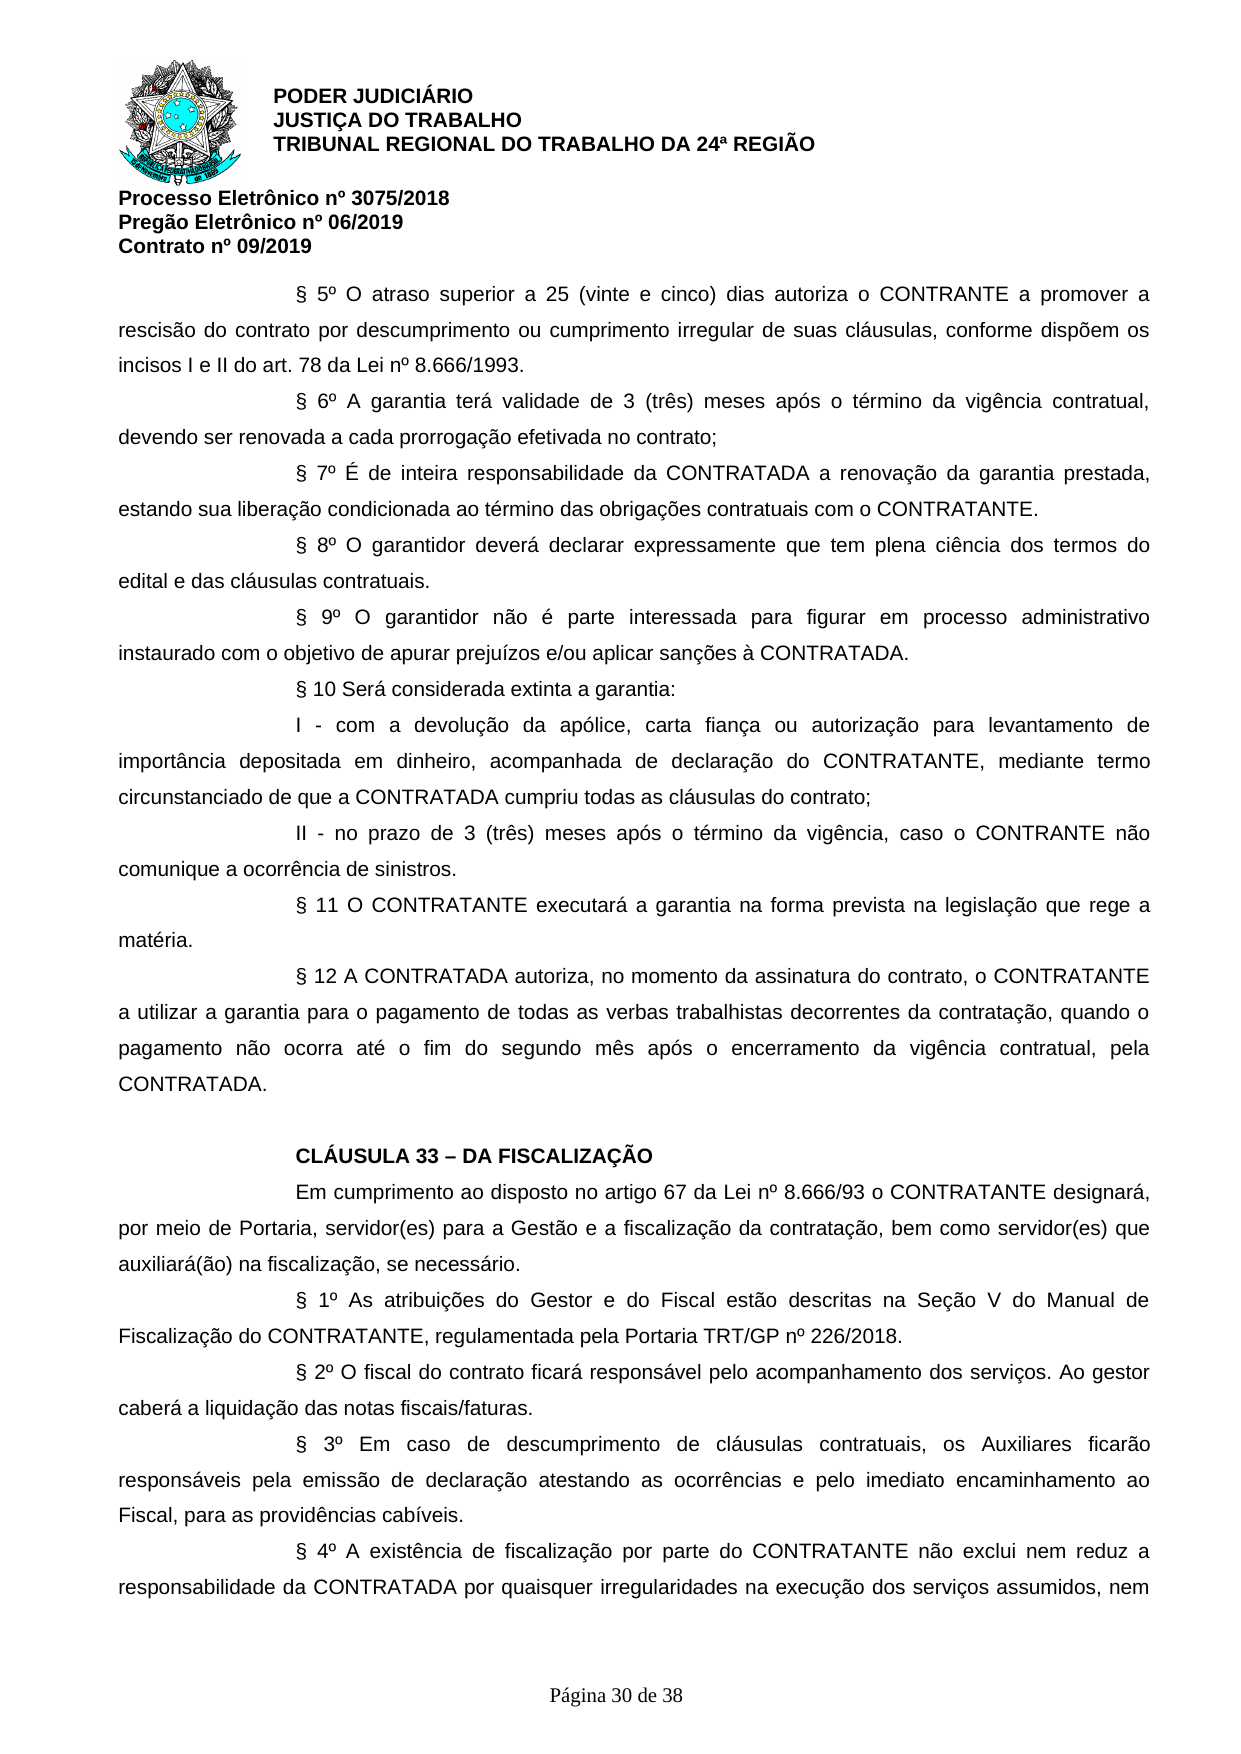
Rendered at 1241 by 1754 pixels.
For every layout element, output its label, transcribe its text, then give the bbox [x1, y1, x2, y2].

text CLÁUSULA 33 – DA FISCALIZAÇÃO [118, 1144, 1152, 1168]
text § 12 A CONTRATADA autoriza, no momento da assinatura do contrato, o CONTRATANTE a utilizar a garantia para o pagamento de todas as verbas trabalhistas decorrentes da contratação, quando o pagamento não ocorra até o fim do segundo mês após o encerramento da vigência contratual, pela CONTRATADA. [118, 964, 1152, 1096]
text § 8º O garantidor deverá declarar expressamente que tem plena ciência dos termos do edital e das cláusulas contratuais. [118, 533, 1152, 593]
text Em cumprimento ao disposto no artigo 67 da Lei nº 8.666/93 o CONTRATANTE designará, por meio de Portaria, servidor(es) para a Gestão e a fiscalização da contratação, bem como servidor(es) que auxiliará(ão) na fiscalização, se necessário. [118, 1180, 1152, 1276]
text § 2º O fiscal do contrato ficará responsável pelo acompanhamento dos serviços. Ao gestor caberá a liquidação das notas fiscais/faturas. [118, 1359, 1152, 1419]
text II - no prazo de 3 (três) meses após o término da vigência, caso o CONTRANTE não comunique a ocorrência de sinistros. [118, 821, 1152, 880]
text § 9º O garantidor não é parte interessada para figurar em processo administrativo instaurado com o objetivo de apurar prejuízos e/ou aplicar sanções à CONTRATADA. [118, 605, 1152, 665]
text I - com a devolução da apólice, carta fiança ou autorização para levantamento de importância depositada em dinheiro, acompanhada de declaração do CONTRATANTE, mediante termo circunstanciado de que a CONTRATADA cumpriu todas as cláusulas do contrato; [118, 713, 1152, 808]
text § 7º É de inteira responsabilidade da CONTRATADA a renovação da garantia prestada, estando sua liberação condicionada ao término das obrigações contratuais com o CONTRATANTE. [118, 461, 1152, 521]
text § 11 O CONTRATANTE executará a garantia na forma prevista na legislação que rege a matéria. [118, 892, 1152, 952]
text § 1º As atribuições do Gestor e do Fiscal estão descritas na Seção V do Manual de Fiscalização do CONTRATANTE, regulamentada pela Portaria TRT/GP nº 226/2018. [118, 1288, 1152, 1348]
text § 4º A existência de fiscalização por parte do CONTRATANTE não exclui nem reduz a responsabilidade da CONTRATADA por quaisquer irregularidades na execução dos serviços assumidos, nem [118, 1539, 1152, 1599]
text § 5º O atraso superior a 25 (vinte e cinco) dias autoriza o CONTRANTE a promover a rescisão do contrato por descumprimento ou cumprimento irregular de suas cláusulas, conforme dispõem os incisos I e II do art. 78 da Lei nº 8.666/1993. [118, 281, 1152, 377]
text § 6º A garantia terá validade de 3 (três) meses após o término da vigência contratual, devendo ser renovada a cada prorrogação efetivada no contrato; [118, 389, 1152, 449]
picture [118, 59, 243, 186]
text § 10 Será considerada extinta a garantia: [118, 677, 1152, 701]
text § 3º Em caso de descumprimento de cláusulas contratuais, os Auxiliares ficarão responsáveis pela emissão de declaração atestando as ocorrências e pelo imediato encaminhamento ao Fiscal, para as providências cabíveis. [118, 1431, 1152, 1527]
